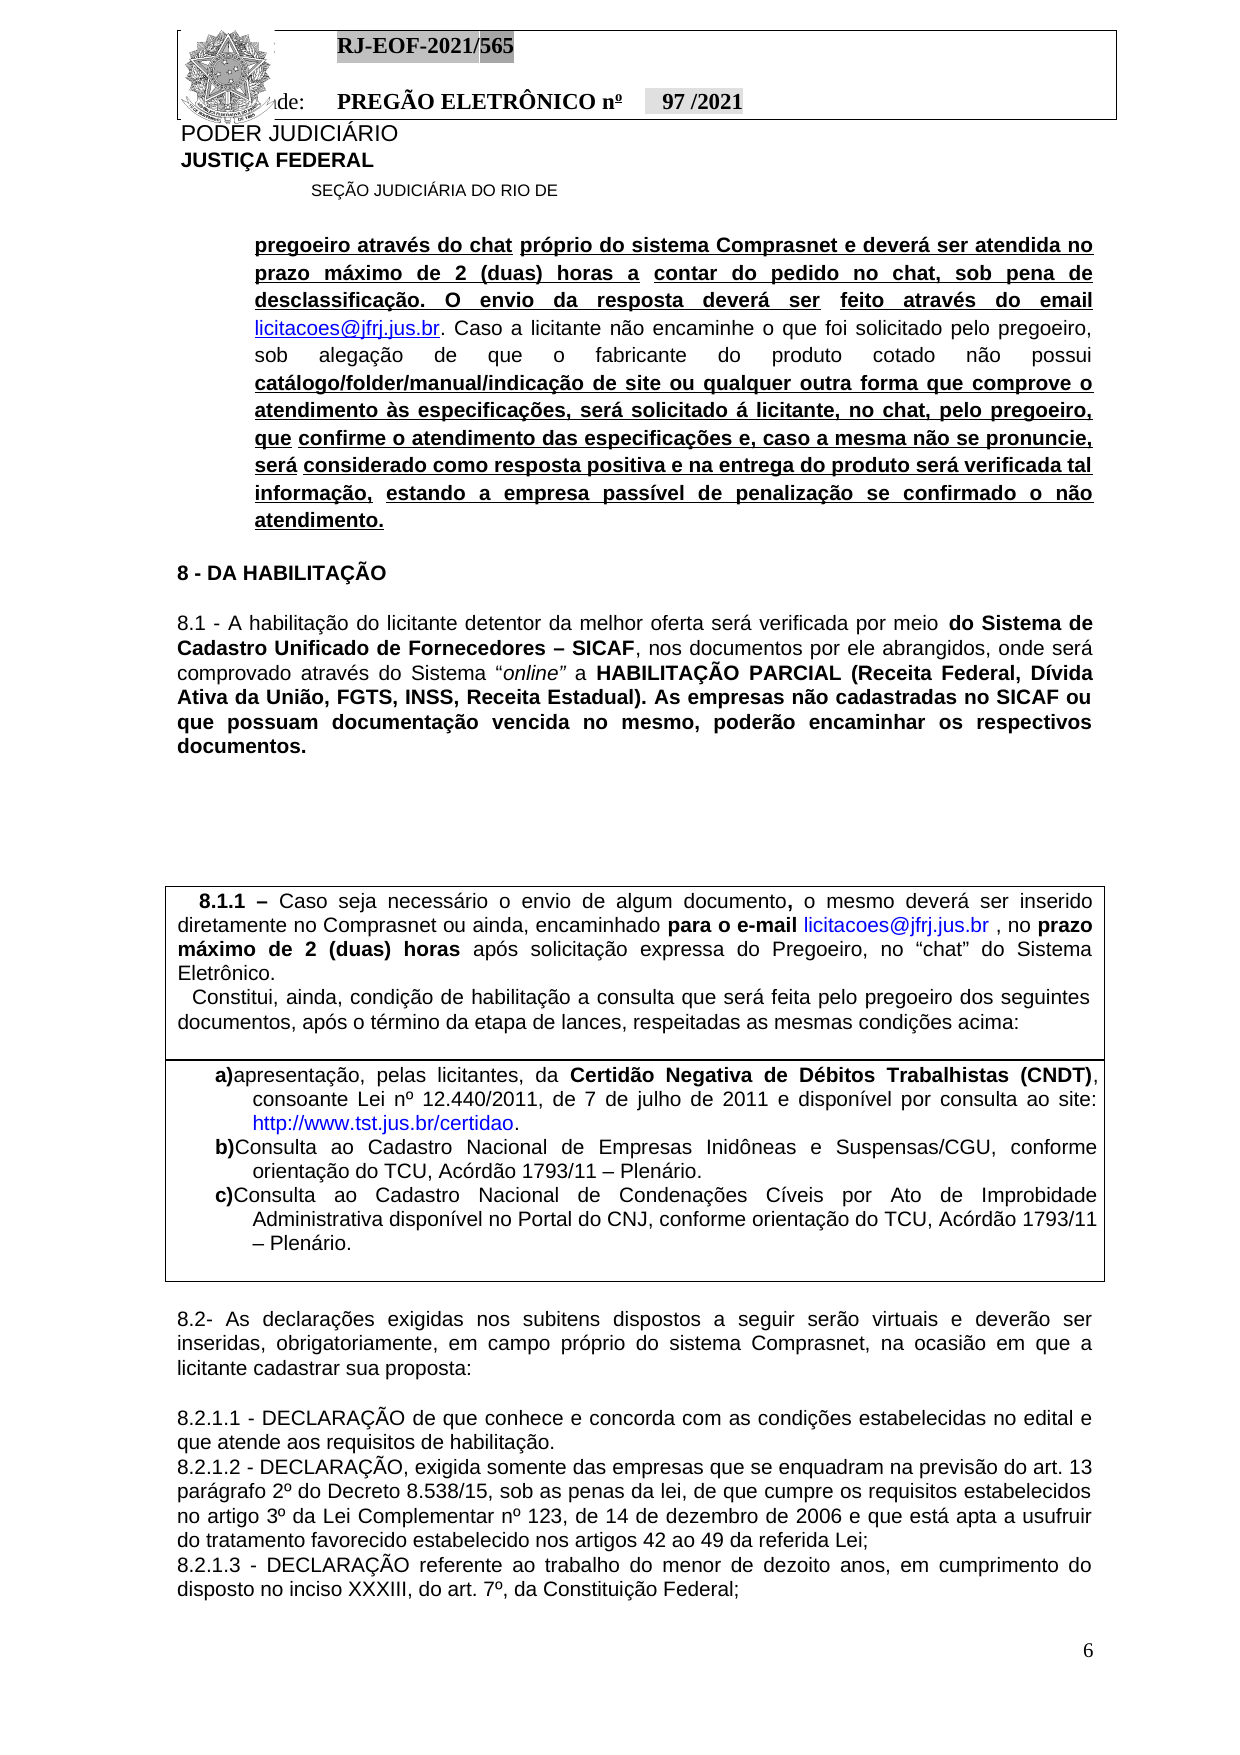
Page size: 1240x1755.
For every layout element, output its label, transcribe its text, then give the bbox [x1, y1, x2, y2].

text 8.2.1.2 - DECLARAÇÃO, exigida somente das empresas que se enquadram na previsão do art. 13 parágrafo 2º do Decreto 8.538/15, sob as penas da lei, de que cumpre os requisitos estabelecidos no artigo 3º da Lei Complementar nº 123, de 14 de dezembro de 2006 e que está apta a usufruir do tratamento favorecido estabelecido nos artigos 42 ao 49 da referida Lei; [177, 1455, 1093, 1552]
text 8.2.1.3 - DECLARAÇÃO referente ao trabalho do menor de dezoito anos, em cumprimento do disposto no inciso XXXIII, do art. 7º, da Constituição Federal; [177, 1553, 1093, 1601]
text 8.1 - A habilitação do licitante detentor da melhor oferta será verificada por meio do Sistema de Cadastro Unificado de Fornecedores – SICAF, nos documentos por ele abrangidos, onde será comprovado através do Sistema “online” a HABILITAÇÃO PARCIAL (Receita Federal, Dívida Ativa da União, FGTS, INSS, Receita Estadual). As empresas não cadastradas no SICAF ou que possuam documentação vencida no mesmo, poderão encaminhar os respectivos documentos. [177, 611, 1093, 758]
table_cell apresentação, pelas licitantes, da Certidão Negativa de Débitos Trabalhistas (CNDT), consoante Lei nº 12.440/2011, de 7 de julho de 2011 e disponível por consulta ao site: http://www.tst.jus.br/certidao. Consulta ao Cadastro Nacional de Empresas Inidôneas e Suspensas/CGU, conforme orientação do TCU, Acórdão 1793/11 – Plenário. Consulta ao Cadastro Nacional de Condenações Cíveis por Ato de Improbidade Administrativa disponível no Portal do CNJ, conforme orientação do TCU, Acórdão 1793/11 – Plenário. [166, 1061, 1104, 1281]
text 8.2- As declarações exigidas nos subitens dispostos a seguir serão virtuais e deverão ser inseridas, obrigatoriamente, em campo próprio do sistema Comprasnet, na ocasião em que a licitante cadastrar sua proposta: [177, 1307, 1093, 1379]
text 8.2.1.1 - DECLARAÇÃO de que conhece e concorda com as condições estabelecidas no edital e que atende aos requisitos de habilitação. [177, 1406, 1093, 1454]
subtitle 8 - DA HABILITAÇÃO [177, 561, 1093, 585]
list pregoeiro através do chat próprio do sistema Comprasnet e deverá ser atendida no prazo máximo de 2 (duas) horas a contar do pedido no chat, sob pena de desclassificação. O envio da resposta deverá ser feito através do email licitacoes@jfrj.jus.br. Caso a licitante não encaminhe o que foi solicitado pelo pregoeiro, sob alegação de que o fabricante do produto cotado não possui catálogo/folder/manual/indicação de site ou qualquer outra forma que comprove o atendimento às especificações, será solicitado á licitante, no chat, pelo pregoeiro, que confirme o atendimento das especificações e, caso a mesma não se pronuncie, será considerado como resposta positiva e na entrega do produto será verificada tal informação, estando a empresa passível de penalização se confirmado o não atendimento. [177, 233, 1093, 532]
table_header 8.1.1 – Caso seja necessário o envio de algum documento, o mesmo deverá ser inserido diretamente no Comprasnet ou ainda, encaminhado para o e-mail licitacoes@jfrj.jus.br , no prazo máximo de 2 (duas) horas após solicitação expressa do Pregoeiro, no “chat” do Sistema Eletrônico. Constitui, ainda, condição de habilitação a consulta que será feita pelo pregoeiro dos seguintes documentos, após o término da etapa de lances, respeitadas as mesmas condições acima: [166, 887, 1104, 1059]
